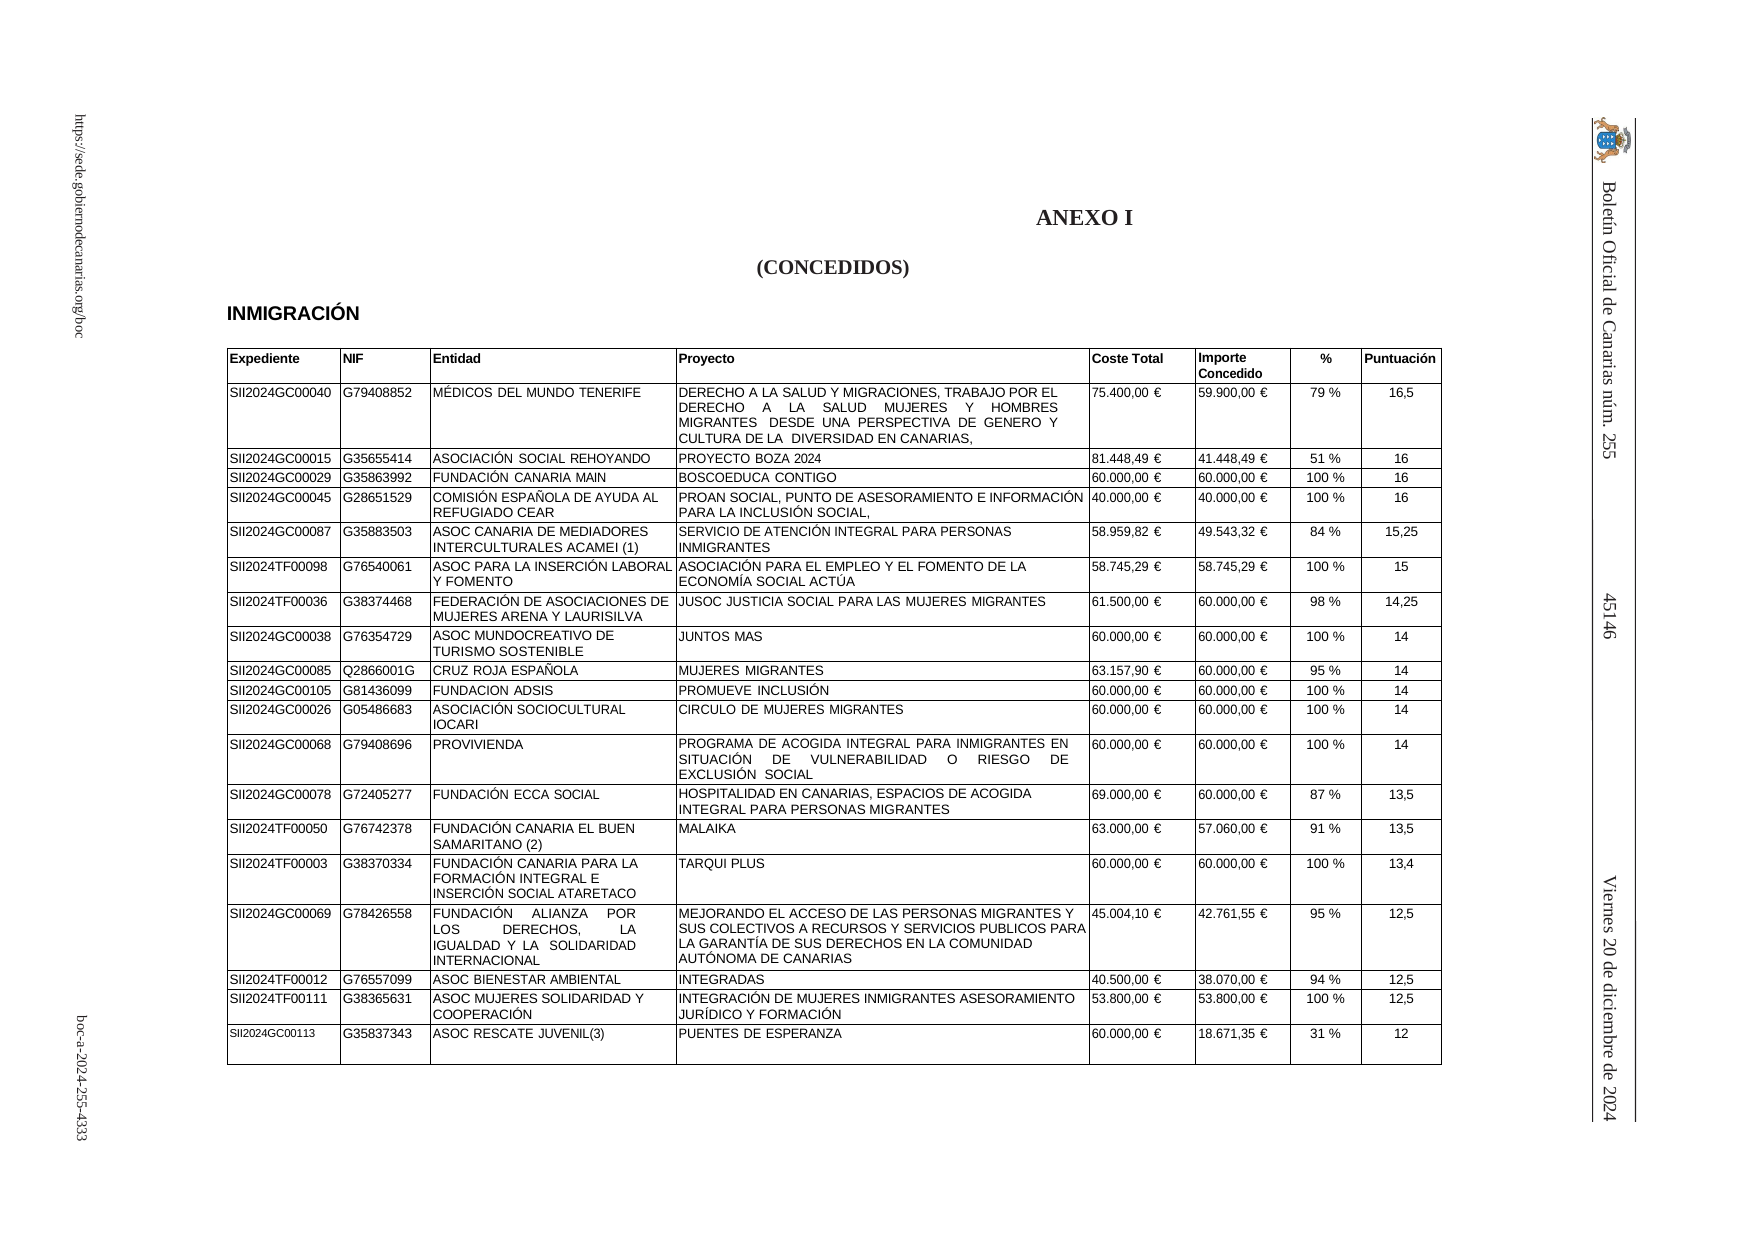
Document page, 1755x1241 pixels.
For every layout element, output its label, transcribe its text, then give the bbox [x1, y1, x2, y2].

table_cell COMISIÓN ESPAÑOLA DE AYUDA AL REFUGIADO CEAR [431, 488, 676, 522]
table_cell 57.060,00 € [1196, 820, 1290, 854]
table_cell SERVICIO DE ATENCIÓN INTEGRAL PARA PERSONAS INMIGRANTES [677, 523, 1089, 557]
table_cell G76557099 [341, 971, 430, 989]
table_cell 100 % [1291, 681, 1361, 699]
table_cell 14,25 [1362, 593, 1441, 626]
table_cell 12,5 [1362, 905, 1441, 969]
table_cell 60.000,00 € [1090, 469, 1195, 487]
table_cell SII2024TF00050 [228, 820, 340, 854]
table_cell MALAIKA [677, 820, 1089, 854]
table_cell 84 % [1291, 523, 1361, 557]
table_cell 16 [1362, 469, 1441, 487]
table_cell PROAN SOCIAL, PUNTO DE ASESORAMIENTO E INFORMACIÓN PARA LA INCLUSIÓN SOCIAL, [677, 488, 1089, 522]
table_cell 63.000,00 € [1090, 820, 1195, 854]
table_cell 13,5 [1362, 785, 1441, 819]
table_cell 60.000,00 € [1196, 855, 1290, 904]
table_cell 31 % [1291, 1025, 1361, 1064]
table_cell 100 % [1291, 701, 1361, 734]
table_cell SII2024GC00045 [228, 488, 340, 522]
table_cell SII2024GC00029 [228, 469, 340, 487]
table_cell JUNTOS MAS [677, 627, 1089, 661]
table_cell FUNDACIÓN ECCA SOCIAL [431, 785, 676, 819]
table_header Coste Total [1090, 349, 1195, 383]
text (CONCEDIDOS) [668, 255, 998, 279]
table_cell SII2024GC00038 [228, 627, 340, 661]
table_cell SII2024GC00069 [228, 905, 340, 969]
table_cell 58.959,82 € [1090, 523, 1195, 557]
table_cell 100 % [1291, 469, 1361, 487]
text INMIGRACIÓN [227, 302, 1502, 325]
table_cell 13,5 [1362, 820, 1441, 854]
table_cell G28651529 [341, 488, 430, 522]
table_cell 61.500,00 € [1090, 593, 1195, 626]
table_cell DERECHO A LA SALUD Y MIGRACIONES, TRABAJO POR EL DERECHO A LA SALUD MUJERES Y HOMBRES MIGRANTES DESDE UNA PERSPECTIVA DE GENERO Y CULTURA DE LA DIVERSIDAD EN CANARIAS, [677, 384, 1089, 448]
table_cell 100 % [1291, 855, 1361, 904]
table_cell ASOC MUNDOCREATIVO DE TURISMO SOSTENIBLE [431, 627, 676, 661]
table_cell G76540061 [341, 558, 430, 591]
table_cell ASOC CANARIA DE MEDIADORES INTERCULTURALES ACAMEI (1) [431, 523, 676, 557]
table_cell G78426558 [341, 905, 430, 969]
table_header % [1291, 349, 1361, 383]
table_cell 41.448,49 € [1196, 449, 1290, 468]
table_cell MUJERES MIGRANTES [677, 662, 1089, 680]
table_cell 51 % [1291, 449, 1361, 468]
table_cell 40.000,00 € [1196, 488, 1290, 522]
table_cell ASOCIACIÓN SOCIAL REHOYANDO [431, 449, 676, 468]
table_cell FUNDACIÓN CANARIA MAIN [431, 469, 676, 487]
table_cell 60.000,00 € [1196, 681, 1290, 699]
table_cell 16,5 [1362, 384, 1441, 448]
table_cell 58.745,29 € [1090, 558, 1195, 591]
table_cell 14 [1362, 662, 1441, 680]
table_cell ASOC RESCATE JUVENIL(3) [431, 1025, 676, 1064]
table_cell INTEGRADAS [677, 971, 1089, 989]
table_cell G76354729 [341, 627, 430, 661]
table_cell G38365631 [341, 990, 430, 1024]
table_header NIF [341, 349, 430, 383]
table_cell 100 % [1291, 558, 1361, 591]
table_cell FEDERACIÓN DE ASOCIACIONES DE MUJERES ARENA Y LAURISILVA [431, 593, 676, 626]
table_cell PROMUEVE INCLUSIÓN [677, 681, 1089, 699]
table_cell G81436099 [341, 681, 430, 699]
table_cell 14 [1362, 735, 1441, 784]
table_cell 12,5 [1362, 971, 1441, 989]
table_cell 16 [1362, 449, 1441, 468]
table_cell 45.004,10 € [1090, 905, 1195, 969]
table_cell SII2024GC00087 [228, 523, 340, 557]
table_cell 53.800,00 € [1196, 990, 1290, 1024]
table_cell 40.500,00 € [1090, 971, 1195, 989]
table_cell PROYECTO BOZA 2024 [677, 449, 1089, 468]
table_cell 60.000,00 € [1090, 855, 1195, 904]
table_cell ASOC MUJERES SOLIDARIDAD Y COOPERACIÓN [431, 990, 676, 1024]
table_cell SII2024GC00113 [228, 1025, 340, 1064]
table_cell ASOC PARA LA INSERCIÓN LABORAL Y FOMENTO [431, 558, 676, 591]
table_cell 94 % [1291, 971, 1361, 989]
table_cell 18.671,35 € [1196, 1025, 1290, 1064]
table_cell 42.761,55 € [1196, 905, 1290, 969]
text Boletín Oficial de Canarias núm. 255 [1599, 181, 1621, 462]
table_cell TARQUI PLUS [677, 855, 1089, 904]
table_cell 13,4 [1362, 855, 1441, 904]
table_cell PROVIVIENDA [431, 735, 676, 784]
table_cell FUNDACIÓN ALIANZA POR LOS DERECHOS, LA IGUALDAD Y LA SOLIDARIDAD INTERNACIONAL [431, 905, 676, 969]
table_cell PROGRAMA DE ACOGIDA INTEGRAL PARA INMIGRANTES EN SITUACIÓN DE VULNERABILIDAD O RIESGO DE EXCLUSIÓN SOCIAL [677, 735, 1089, 784]
table_cell 63.157,90 € [1090, 662, 1195, 680]
table_cell SII2024TF00098 [228, 558, 340, 591]
table_cell SII2024GC00078 [228, 785, 340, 819]
table_cell 60.000,00 € [1196, 593, 1290, 626]
table_header Puntuación [1362, 349, 1441, 383]
table_cell FUNDACIÓN CANARIA EL BUEN SAMARITANO (2) [431, 820, 676, 854]
table_cell 60.000,00 € [1196, 627, 1290, 661]
table_cell INTEGRACIÓN DE MUJERES INMIGRANTES ASESORAMIENTO JURÍDICO Y FORMACIÓN [677, 990, 1089, 1024]
table_cell 15,25 [1362, 523, 1441, 557]
table_cell ASOCIACIÓN SOCIOCULTURAL IOCARI [431, 701, 676, 734]
table_cell G38370334 [341, 855, 430, 904]
table_cell JUSOC JUSTICIA SOCIAL PARA LAS MUJERES MIGRANTES [677, 593, 1089, 626]
table_cell 60.000,00 € [1196, 662, 1290, 680]
subtitle ANEXO I [668, 204, 1502, 231]
table_cell G35883503 [341, 523, 430, 557]
table_cell 98 % [1291, 593, 1361, 626]
table_cell 58.745,29 € [1196, 558, 1290, 591]
table_cell G35863992 [341, 469, 430, 487]
table_cell 69.000,00 € [1090, 785, 1195, 819]
table_cell Q2866001G [341, 662, 430, 680]
table_cell 100 % [1291, 488, 1361, 522]
table_cell 75.400,00 € [1090, 384, 1195, 448]
table_cell 40.000,00 € [1090, 488, 1195, 522]
text Viernes 20 de diciembre de 2024 [1600, 875, 1621, 1124]
table_cell 60.000,00 € [1196, 701, 1290, 734]
table_cell 14 [1362, 701, 1441, 734]
table_cell 60.000,00 € [1090, 735, 1195, 784]
table_cell 60.000,00 € [1090, 681, 1195, 699]
table_header Importe Concedido [1196, 349, 1290, 383]
table_cell SII2024GC00040 [228, 384, 340, 448]
table_cell G72405277 [341, 785, 430, 819]
table_cell G35655414 [341, 449, 430, 468]
text 45146 [1600, 593, 1621, 642]
table_cell 60.000,00 € [1196, 735, 1290, 784]
text https://sede.gobiernodecanarias.org/boc [72, 114, 89, 348]
text boc-a-2024-255-4333 [74, 1016, 91, 1145]
table_cell 60.000,00 € [1196, 785, 1290, 819]
table_cell FUNDACION ADSIS [431, 681, 676, 699]
table_cell MÉDICOS DEL MUNDO TENERIFE [431, 384, 676, 448]
table_header Entidad [431, 349, 676, 383]
table_cell SII2024TF00012 [228, 971, 340, 989]
table_cell 100 % [1291, 990, 1361, 1024]
table_cell 95 % [1291, 662, 1361, 680]
table_cell 38.070,00 € [1196, 971, 1290, 989]
table_cell 53.800,00 € [1090, 990, 1195, 1024]
table_cell 87 % [1291, 785, 1361, 819]
table_cell SII2024GC00068 [228, 735, 340, 784]
table_cell FUNDACIÓN CANARIA PARA LA FORMACIÓN INTEGRAL E INSERCIÓN SOCIAL ATARETACO [431, 855, 676, 904]
table_cell SII2024GC00026 [228, 701, 340, 734]
table_cell G79408696 [341, 735, 430, 784]
table_cell 49.543,32 € [1196, 523, 1290, 557]
table_cell 16 [1362, 488, 1441, 522]
table_cell ASOCIACIÓN PARA EL EMPLEO Y EL FOMENTO DE LA ECONOMÍA SOCIAL ACTÚA [677, 558, 1089, 591]
table_cell 100 % [1291, 627, 1361, 661]
table_cell 14 [1362, 681, 1441, 699]
table_cell CRUZ ROJA ESPAÑOLA [431, 662, 676, 680]
table_cell 100 % [1291, 735, 1361, 784]
table_cell HOSPITALIDAD EN CANARIAS, ESPACIOS DE ACOGIDA INTEGRAL PARA PERSONAS MIGRANTES [677, 785, 1089, 819]
table_cell BOSCOEDUCA CONTIGO [677, 469, 1089, 487]
table_cell 60.000,00 € [1090, 701, 1195, 734]
table_header Proyecto [677, 349, 1089, 383]
table_cell 60.000,00 € [1196, 469, 1290, 487]
table_cell SII2024GC00015 [228, 449, 340, 468]
table_cell 12 [1362, 1025, 1441, 1064]
table_cell CIRCULO DE MUJERES MIGRANTES [677, 701, 1089, 734]
table_cell ASOC BIENESTAR AMBIENTAL [431, 971, 676, 989]
table_cell 59.900,00 € [1196, 384, 1290, 448]
table_cell 95 % [1291, 905, 1361, 969]
table_header Expediente [228, 349, 340, 383]
table_cell G38374468 [341, 593, 430, 626]
table_cell 15 [1362, 558, 1441, 591]
table_cell SII2024TF00003 [228, 855, 340, 904]
table_cell SII2024GC00085 [228, 662, 340, 680]
table_cell PUENTES DE ESPERANZA [677, 1025, 1089, 1064]
table_cell 79 % [1291, 384, 1361, 448]
table_cell G79408852 [341, 384, 430, 448]
table_cell 60.000,00 € [1090, 1025, 1195, 1064]
table_cell G35837343 [341, 1025, 430, 1064]
table_cell MEJORANDO EL ACCESO DE LAS PERSONAS MIGRANTES Y SUS COLECTIVOS A RECURSOS Y SERVICIOS PUBLICOS PARA LA GARANTÍA DE SUS DERECHOS EN LA COMUNIDAD AUTÓNOMA DE CANARIAS [677, 905, 1089, 969]
table_cell G05486683 [341, 701, 430, 734]
table_cell 60.000,00 € [1090, 627, 1195, 661]
table_cell SII2024GC00105 [228, 681, 340, 699]
table_cell SII2024TF00036 [228, 593, 340, 626]
table_cell 12,5 [1362, 990, 1441, 1024]
table_cell 81.448,49 € [1090, 449, 1195, 468]
table_cell 14 [1362, 627, 1441, 661]
table_cell 91 % [1291, 820, 1361, 854]
table_cell SII2024TF00111 [228, 990, 340, 1024]
table_cell G76742378 [341, 820, 430, 854]
